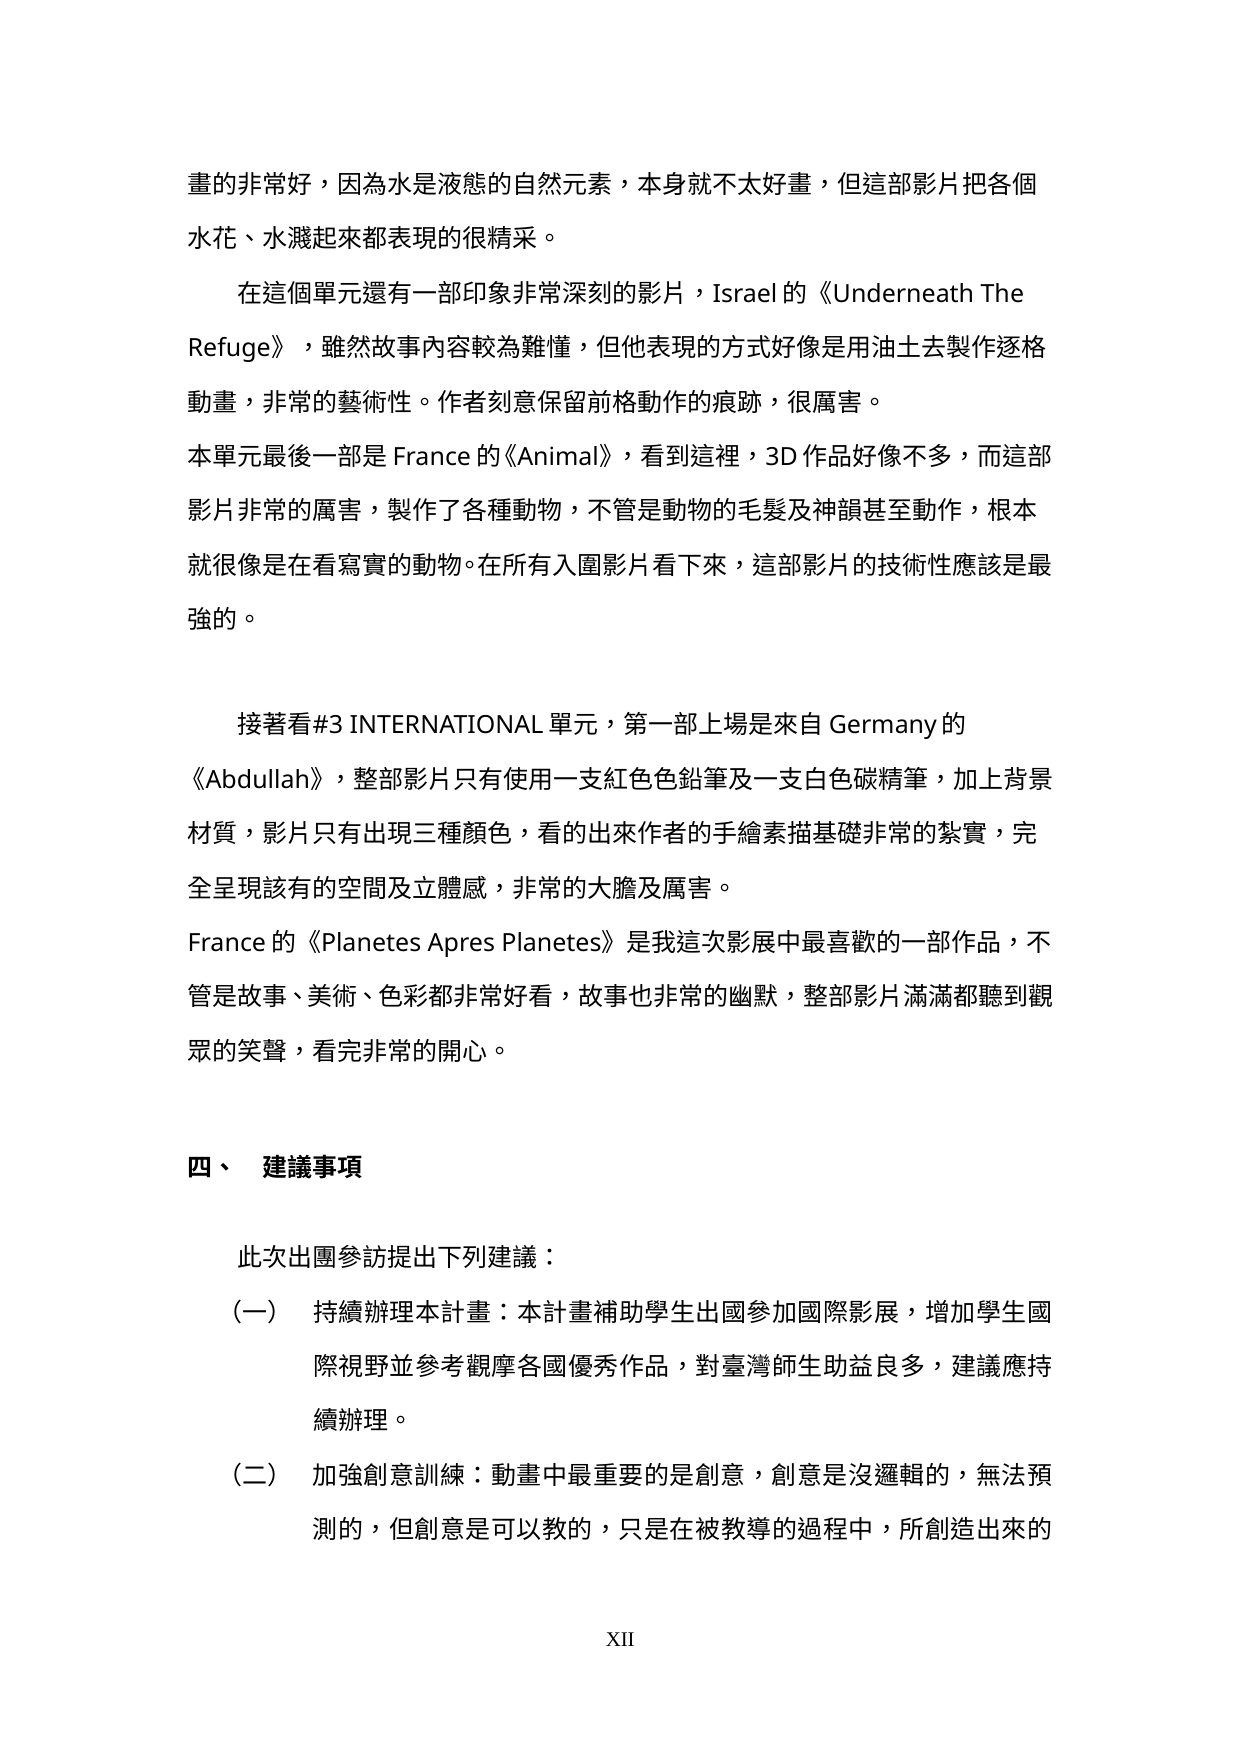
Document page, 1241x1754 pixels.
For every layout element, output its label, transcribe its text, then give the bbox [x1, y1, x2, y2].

text 接著看#3 INTERNATIONAL單元，第一部上場是來自Germany的《Abdullah》，整部影片只有使用一支紅色色鉛筆及一支白色碳精筆，加上背景材質，影片只有出現三種顏色，看的出來作者的手繪素描基礎非常的紮實，完全呈現該有的空間及立體感，非常的大膽及厲害。 [187, 705, 1053, 904]
list 加強創意訓練：動畫中最重要的是創意，創意是沒邏輯的，無法預測的，但創意是可以教的，只是在被教導的過程中，所創造出來的 [217, 1455, 1053, 1546]
text France的《Planetes Apres Planetes》是我這次影展中最喜歡的一部作品，不管是故事、美術、色彩都非常好看，故事也非常的幽默，整部影片滿滿都聽到觀眾的笑聲，看完非常的開心。 [187, 922, 1053, 1067]
text 在這個單元還有一部印象非常深刻的影片，Israel的《Underneath The Refuge》，雖然故事內容較為難懂，但他表現的方式好像是用油土去製作逐格動畫，非常的藝術性。作者刻意保留前格動作的痕跡，很厲害。 [187, 273, 1053, 418]
list 持續辦理本計畫：本計畫補助學生出國參加國際影展，增加學生國際視野並參考觀摩各國優秀作品，對臺灣師生助益良多，建議應持續辦理。 [217, 1292, 1053, 1437]
text 畫的非常好，因為水是液態的自然元素，本身就不太好畫，但這部影片把各個水花、水濺起來都表現的很精采。 [187, 164, 1053, 255]
text 本單元最後一部是France的《Animal》，看到這裡，3D作品好像不多，而這部影片非常的厲害，製作了各種動物，不管是動物的毛髮及神韻甚至動作，根本就很像是在看寫實的動物。在所有入圍影片看下來，這部影片的技術性應該是最強的。 [187, 436, 1053, 636]
list 建議事項 [187, 1137, 1053, 1187]
text 此次出團參訪提出下列建議： [187, 1238, 1053, 1274]
